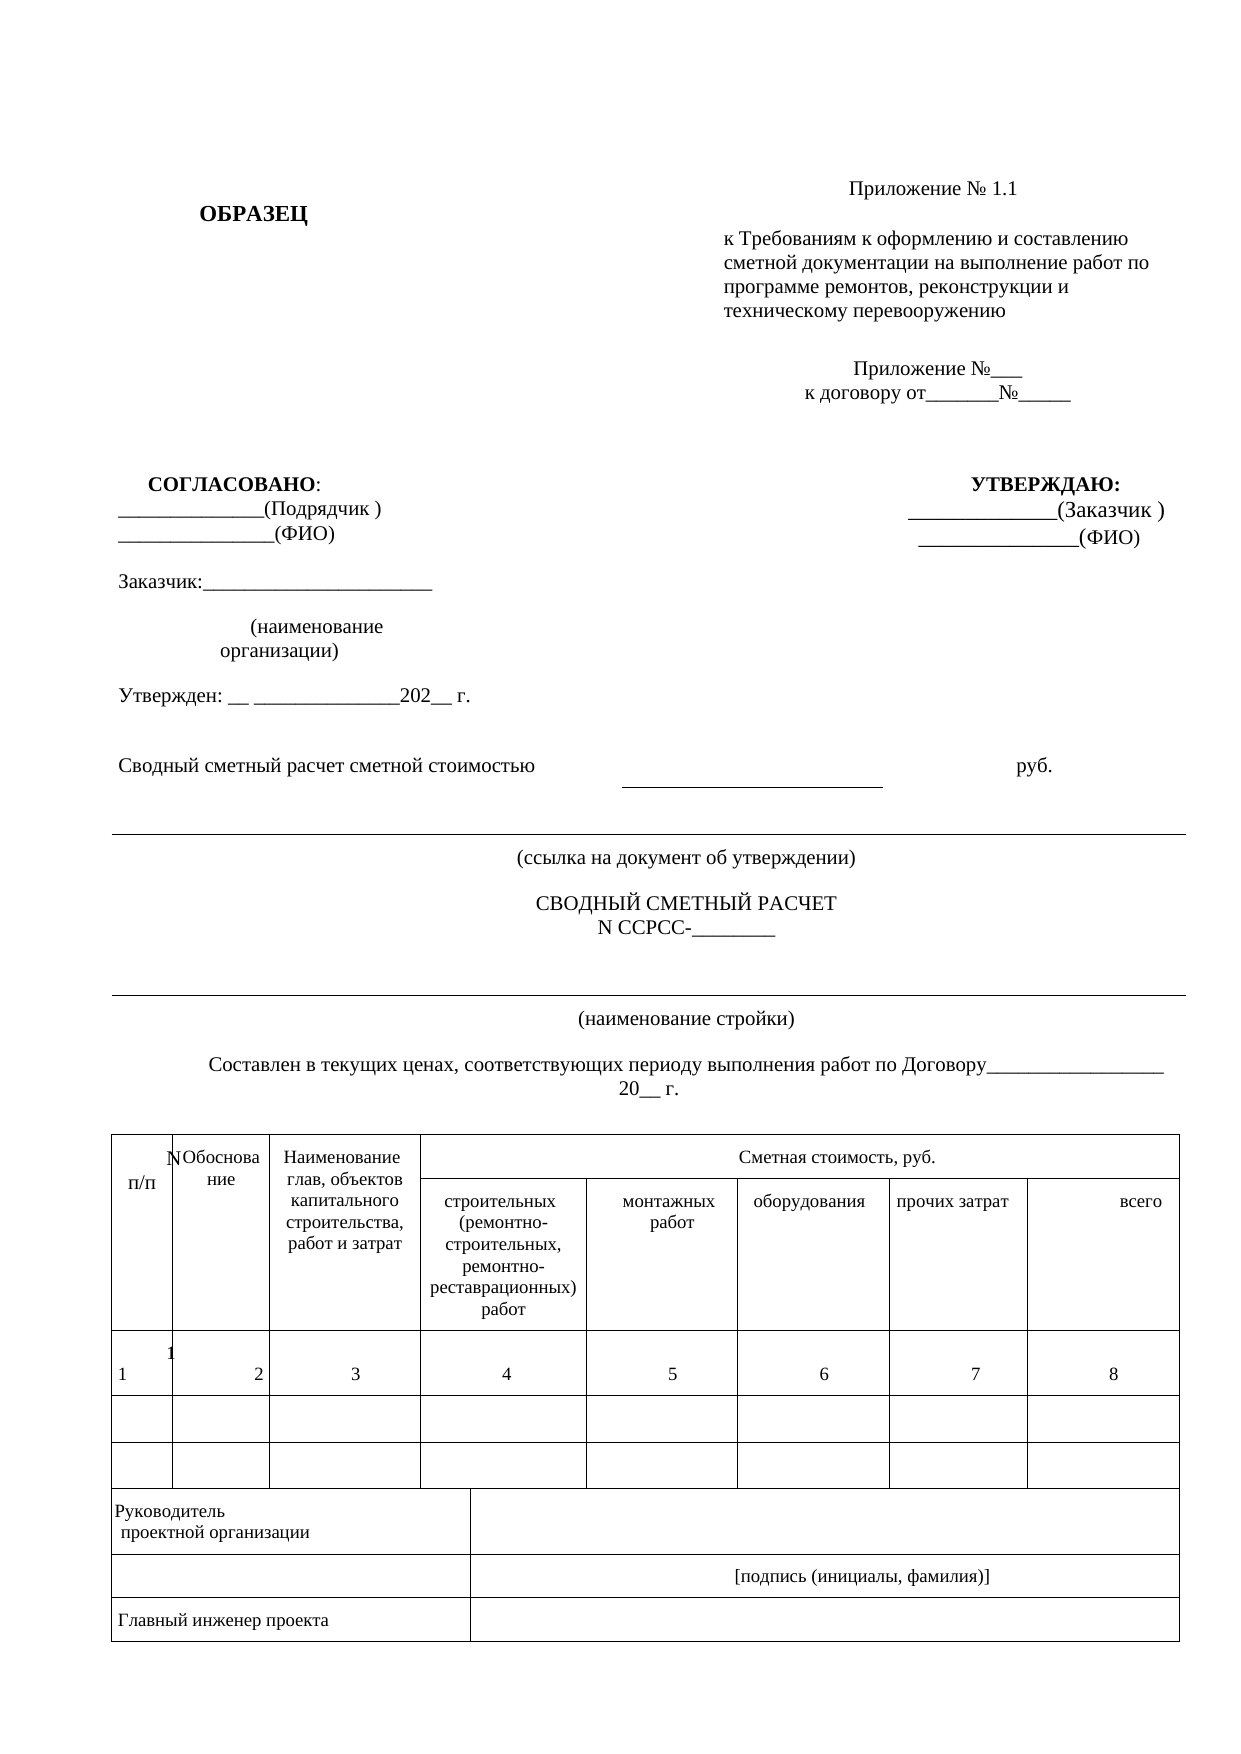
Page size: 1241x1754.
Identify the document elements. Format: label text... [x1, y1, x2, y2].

table_cell [112, 1396, 172, 1442]
table_cell прочих затрат [890, 1179, 1027, 1330]
table_cell всего [1028, 1179, 1179, 1330]
table_cell [890, 1443, 1027, 1488]
table_header Обоснование [173, 1135, 269, 1330]
table_header СОГЛАСОВАНО: ______________(Подрядчик ) _______________(ФИО) Заказчик:______________________ [112, 462, 447, 603]
table_cell 7 [890, 1331, 1027, 1395]
table_cell [112, 1443, 172, 1488]
table_cell 8 [1028, 1331, 1179, 1395]
table_cell [738, 1443, 889, 1488]
table_cell (ссылка на документ об утверждении) [112, 835, 1186, 880]
table_cell [1028, 1396, 1179, 1442]
table_cell [270, 1396, 420, 1442]
table_cell [173, 1443, 269, 1488]
table_cell 5 [587, 1331, 737, 1395]
table_cell 11 [112, 1331, 172, 1395]
table_cell Главный инженер проекта [112, 1598, 470, 1641]
table_cell [1028, 1443, 1179, 1488]
table_cell [447, 603, 1168, 673]
text к Требованиям к оформлению и составлению сметной документации на выполнение работ по программе ремонтов, реконструкции и техническому перевооружению [723, 226, 1152, 322]
table_cell Руководитель проектной организации [112, 1489, 470, 1553]
table_cell 6 [738, 1331, 889, 1395]
table_cell [421, 1396, 586, 1442]
table_cell 4 [421, 1331, 586, 1395]
table_header Сметная стоимость, руб. [421, 1135, 1179, 1178]
table_cell [471, 1489, 1179, 1553]
table_cell [112, 787, 1186, 834]
text Приложение № 1.1 [124, 176, 1152, 200]
table_cell [270, 1443, 420, 1488]
text ОБРАЗЕЦ [124, 200, 1152, 226]
table_header Наименование глав, объектов капитального строительства, работ и затрат [270, 1135, 420, 1330]
table_header Сводный сметный расчет сметной стоимостью [112, 742, 622, 787]
table_header руб. [883, 742, 1186, 787]
table_cell монтажных работ [587, 1179, 737, 1330]
table_cell Утвержден: __ ______________202__ г. [112, 673, 1168, 718]
table_cell 3 [270, 1331, 420, 1395]
table_cell [587, 1396, 737, 1442]
table_cell СВОДНЫЙ СМЕТНЫЙ РАСЧЕТ N ССРСС-________ [112, 880, 1186, 949]
table_cell [112, 949, 1186, 995]
table_header УТВЕРЖДАЮ: _____________(Заказчик ) ______________(ФИО) [447, 462, 1168, 603]
table_cell [738, 1396, 889, 1442]
table_cell строительных (ремонтно-строительных, ремонтно-реставрационных) работ [421, 1179, 586, 1330]
text Приложение №___ к договору от_______№_____ [723, 322, 1152, 404]
table_cell [112, 1555, 470, 1597]
table_cell [471, 1598, 1179, 1641]
table_cell [173, 1396, 269, 1442]
table_cell [подпись (инициалы, фамилия)] [471, 1555, 1179, 1597]
table_cell (наименование стройки) [112, 996, 1186, 1041]
table_cell (наименование организации) [112, 603, 447, 673]
table_cell оборудования [738, 1179, 889, 1330]
table_cell [587, 1443, 737, 1488]
table_header Nп/п [112, 1135, 172, 1330]
table_cell 2 [173, 1331, 269, 1395]
table_cell [890, 1396, 1027, 1442]
table_cell [421, 1443, 586, 1488]
table_cell Составлен в текущих ценах, соответствующих периоду выполнения работ по Договору_________________ 20__ г. [112, 1041, 1186, 1110]
table_header [622, 742, 883, 787]
